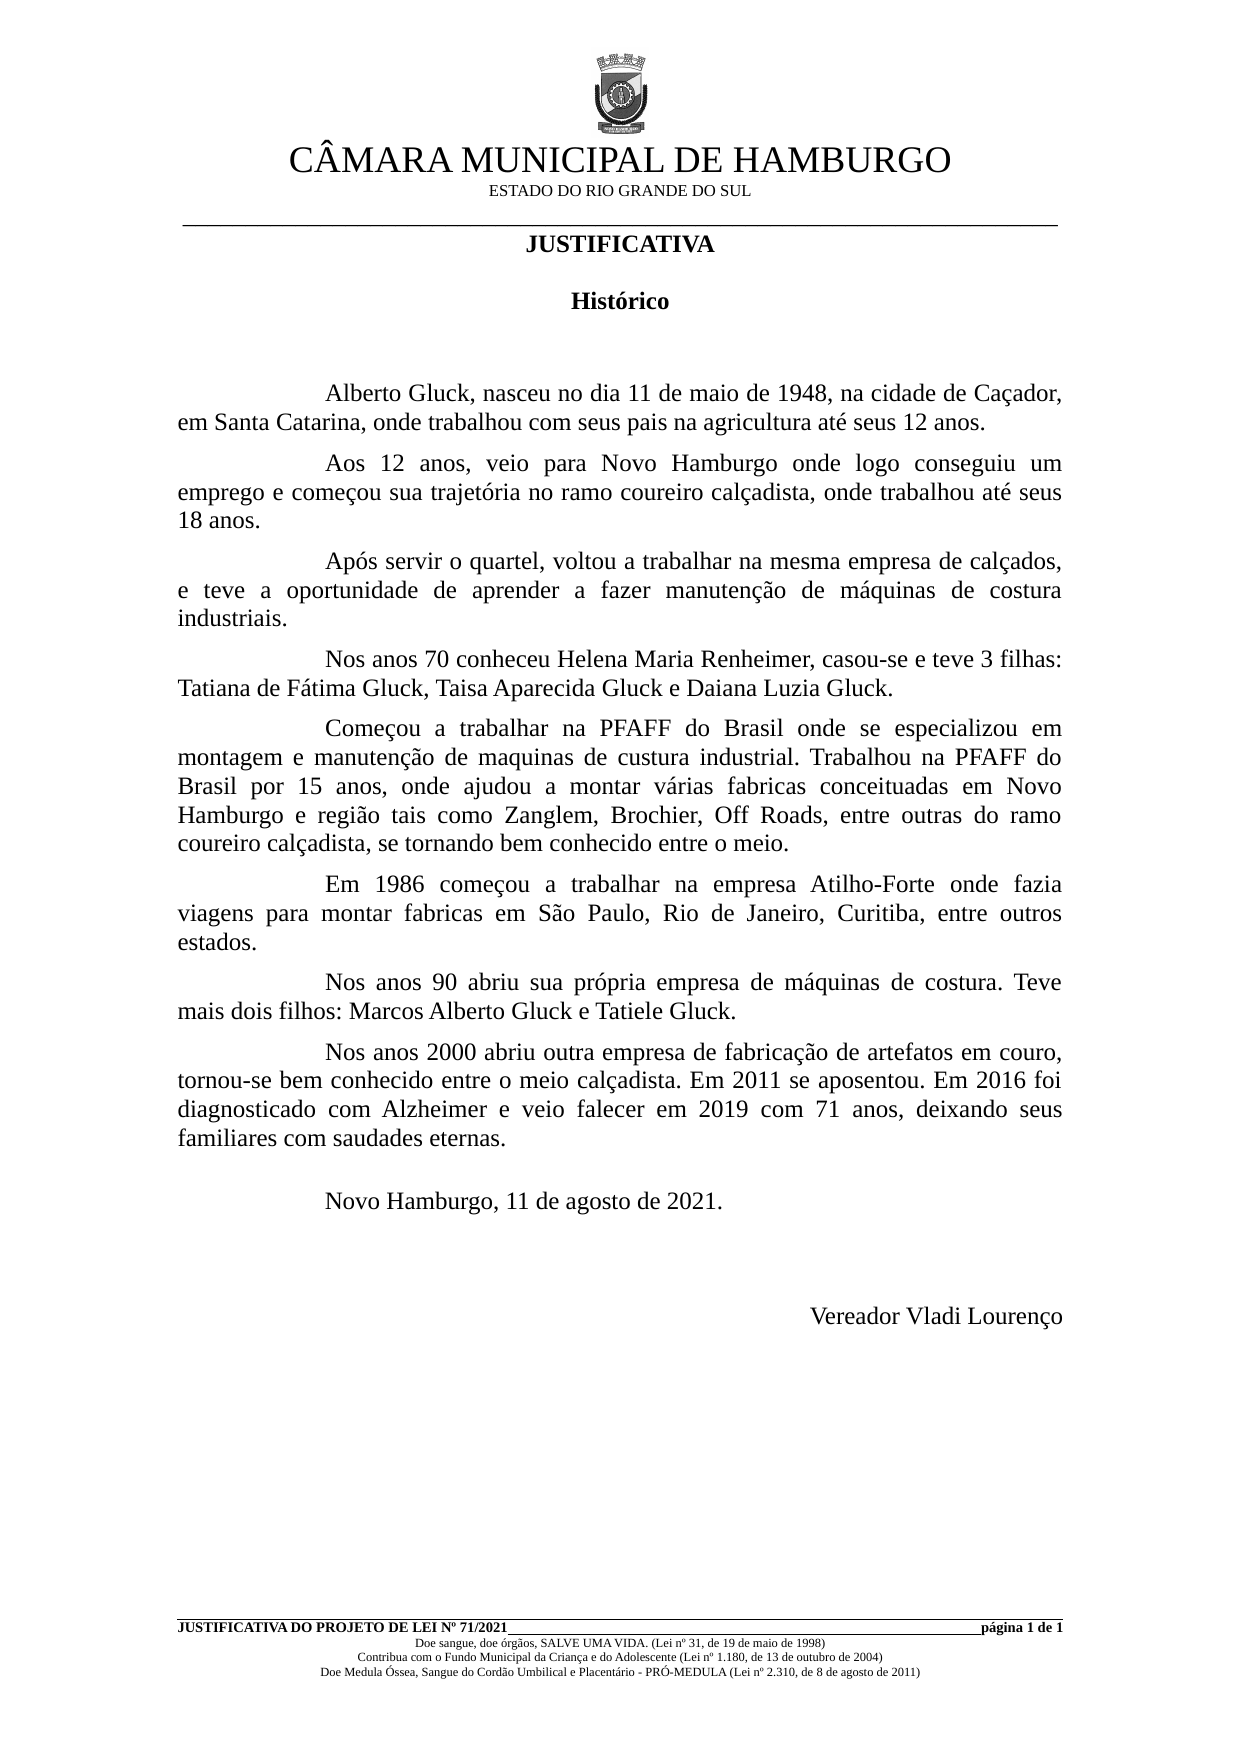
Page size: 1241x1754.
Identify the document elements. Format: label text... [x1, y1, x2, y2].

text Após servir o quartel, voltou a trabalhar na mesma empresa de calçados, e teve a oportunidade de aprender a fazer manutenção de máquinas de costura industriais. [177, 546, 1063, 632]
text Novo Hamburgo, 11 de agosto de 2021. Vereador Vladi Lourenço [177, 1186, 1063, 1330]
text Começou a trabalhar na PFAFF do Brasil onde se especializou em montagem e manutenção de maquinas de custura industrial. Trabalhou na PFAFF do Brasil por 15 anos, onde ajudou a montar várias fabricas conceituadas em Novo Hamburgo e região tais como Zanglem, Brochier, Off Roads, entre outras do ramo coureiro calçadista, se tornando bem conhecido entre o meio. [177, 713, 1063, 857]
text ______________________________________________________________________JUSTIFICATIVA [177, 200, 1063, 258]
text Aos 12 anos, veio para Novo Hamburgo onde logo conseguiu um emprego e começou sua trajetória no ramo coureiro calçadista, onde trabalhou até seus 18 anos. [177, 448, 1063, 534]
text Histórico [177, 286, 1063, 315]
text Nos anos 70 conheceu Helena Maria Renheimer, casou-se e teve 3 filhas: Tatiana de Fátima Gluck, Taisa Aparecida Gluck e Daiana Luzia Gluck. [177, 644, 1063, 702]
text Em 1986 começou a trabalhar na empresa Atilho-Forte onde fazia viagens para montar fabricas em São Paulo, Rio de Janeiro, Curitiba, entre outros estados. [177, 869, 1063, 955]
text Nos anos 2000 abriu outra empresa de fabricação de artefatos em couro, tornou-se bem conhecido entre o meio calçadista. Em 2011 se aposentou. Em 2016 foi diagnosticado com Alzheimer e veio falecer em 2019 com 71 anos, deixando seus familiares com saudades eternas. [177, 1037, 1063, 1152]
text Nos anos 90 abriu sua própria empresa de máquinas de costura. Teve mais dois filhos: Marcos Alberto Gluck e Tatiele Gluck. [177, 967, 1063, 1025]
text Alberto Gluck, nasceu no dia 11 de maio de 1948, na cidade de Caçador, em Santa Catarina, onde trabalhou com seus pais na agricultura até seus 12 anos. [177, 378, 1063, 436]
